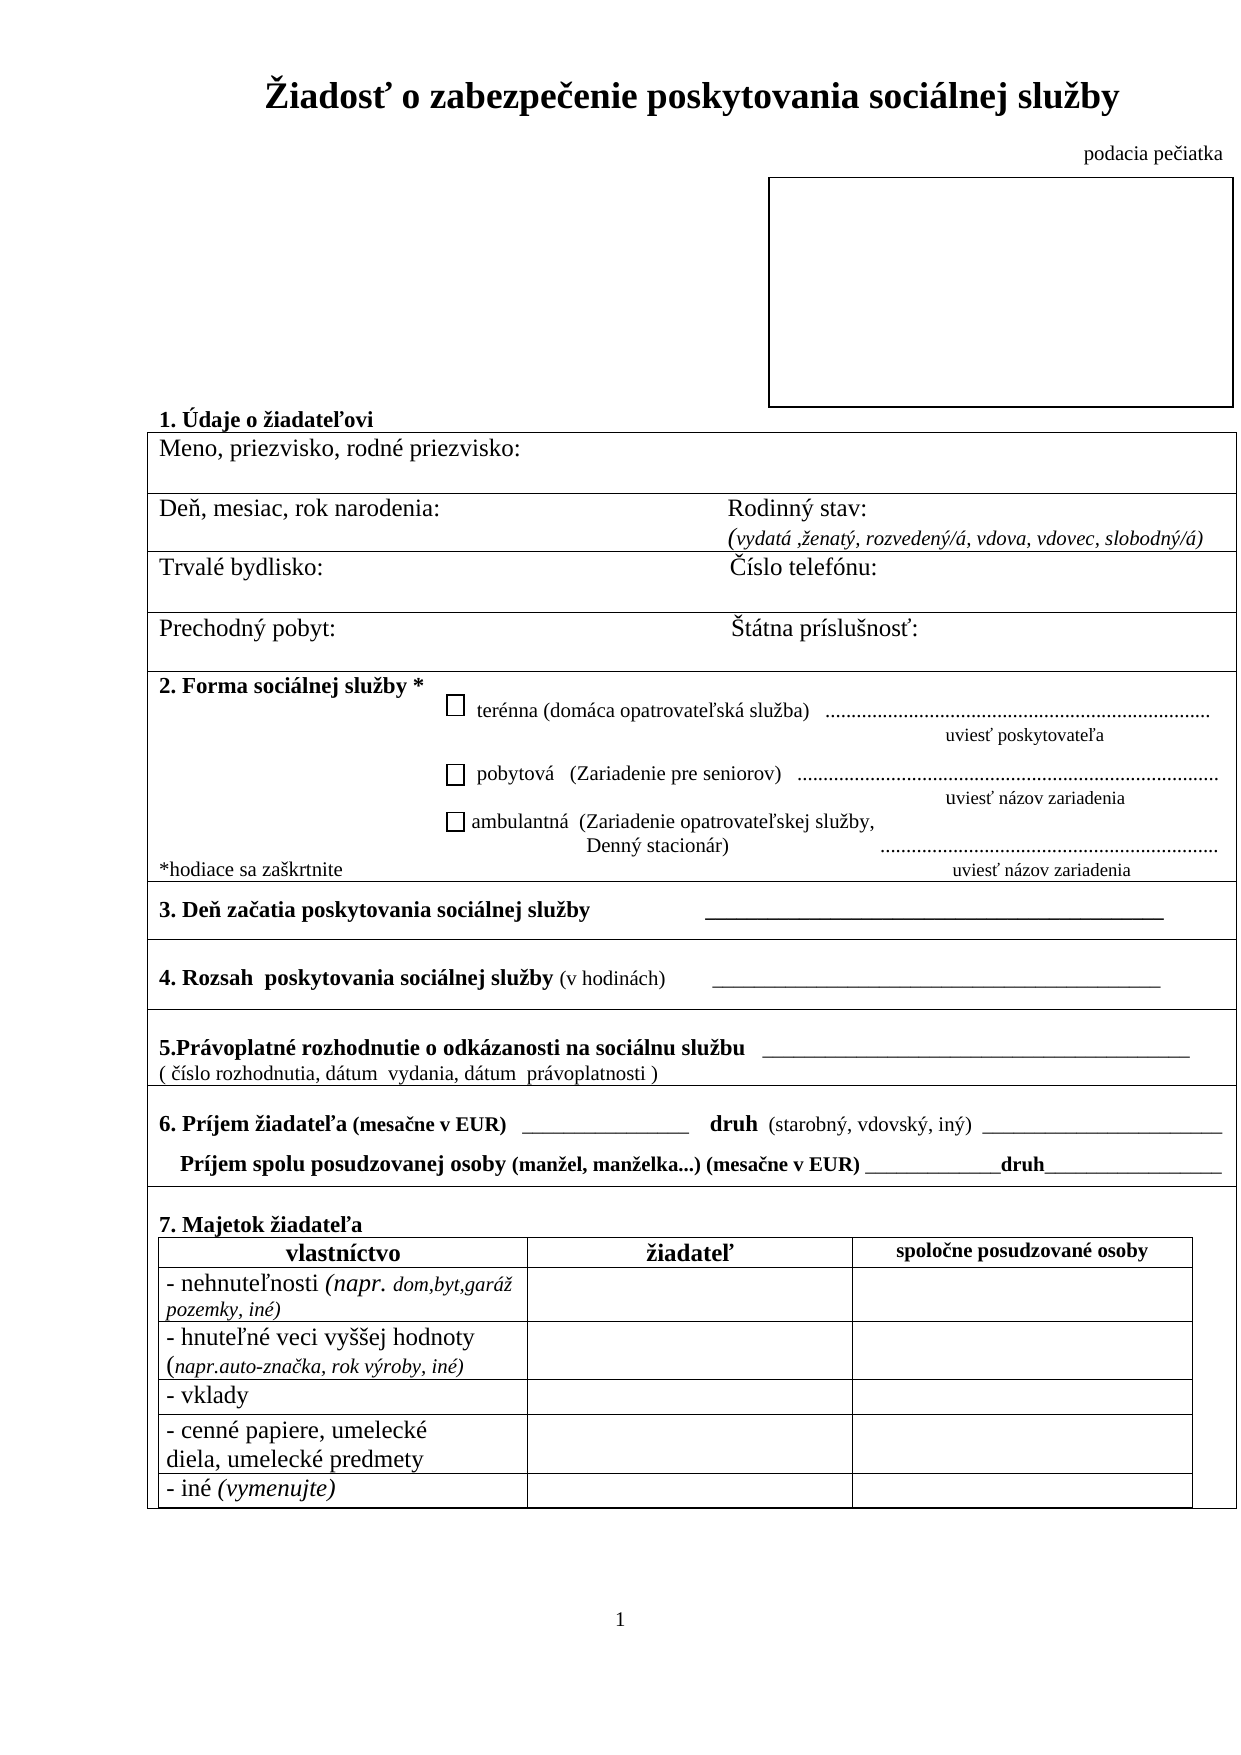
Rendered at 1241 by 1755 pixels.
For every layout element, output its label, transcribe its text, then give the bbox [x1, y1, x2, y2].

table_cell 4. Rozsah poskytovania sociálnej služby (v hodinách) ___________________________________________ [148, 940, 1236, 1009]
table_cell Deň, mesiac, rok narodenia: Rodinný stav: (vydatá ,ženatý, rozvedený/á, vdova, vdovec, slobodný/á) [148, 494, 1236, 551]
table_cell [528, 1474, 852, 1507]
table_cell - vklady [159, 1380, 527, 1414]
table_cell 2. Forma sociálnej služby * terénna (domáca opatrovateľská služba) .......................................................................... uviesť poskytovateľa pobytová (Zariadenie pre seniorov) ................................................................................. uviesť názov zariadenia ambulantná (Zariadenie opatrovateľskej služby, Denný stacionár) ................................................................. *hodiace sa zaškrtnite uviesť názov zariadenia [148, 672, 1236, 881]
table_cell [528, 1268, 852, 1321]
table_cell - nehnuteľnosti (napr. dom,byt,garáž pozemky, iné) [159, 1268, 527, 1321]
table_cell [853, 1380, 1192, 1414]
table_cell Trvalé bydlisko: Číslo telefónu: [148, 552, 1236, 612]
table_header spoločne posudzované osoby [853, 1238, 1192, 1267]
table_cell 6. Príjem žiadateľa (mesačne v EUR) ________________ druh (starobný, vdovský, iný) _______________________ Príjem spolu posudzovanej osoby (manžel, manželka...) (mesačne v EUR) ­­­­­­­­­­­­_____________druh_________________ [148, 1086, 1236, 1186]
table_header Žiadosť o zabezpečenie poskytovania sociálnej služby podacia pečiatka 1. Údaje o žiadateľovi [148, 74, 1237, 432]
table_cell [853, 1415, 1192, 1472]
table_cell - cenné papiere, umelecké diela, umelecké predmety [159, 1415, 527, 1472]
table_cell 7. Majetok žiadateľa [148, 1187, 1236, 1508]
table_cell [528, 1322, 852, 1379]
table_cell [528, 1380, 852, 1414]
table_header žiadateľ [528, 1238, 852, 1267]
table_header vlastníctvo [159, 1238, 527, 1267]
table_cell - hnuteľné veci vyššej hodnoty (napr.auto-značka, rok výroby, iné) [159, 1322, 527, 1379]
table_cell [528, 1415, 852, 1472]
table_cell - iné (vymenujte) [159, 1474, 527, 1507]
table_cell Prechodný pobyt: Štátna príslušnosť: [148, 613, 1236, 671]
table_cell 5.Právoplatné rozhodnutie o odkázanosti na sociálnu službu _________________________________________ ( číslo rozhodnutia, dátum vydania, dátum právoplatnosti ) [148, 1010, 1236, 1084]
table_cell [853, 1268, 1192, 1321]
table_cell Meno, priezvisko, rodné priezvisko: [148, 433, 1236, 492]
table_cell [853, 1322, 1192, 1379]
table_cell [853, 1474, 1192, 1507]
table_cell 3. Deň začatia poskytovania sociálnej služby ____________________________________________ [148, 882, 1236, 939]
